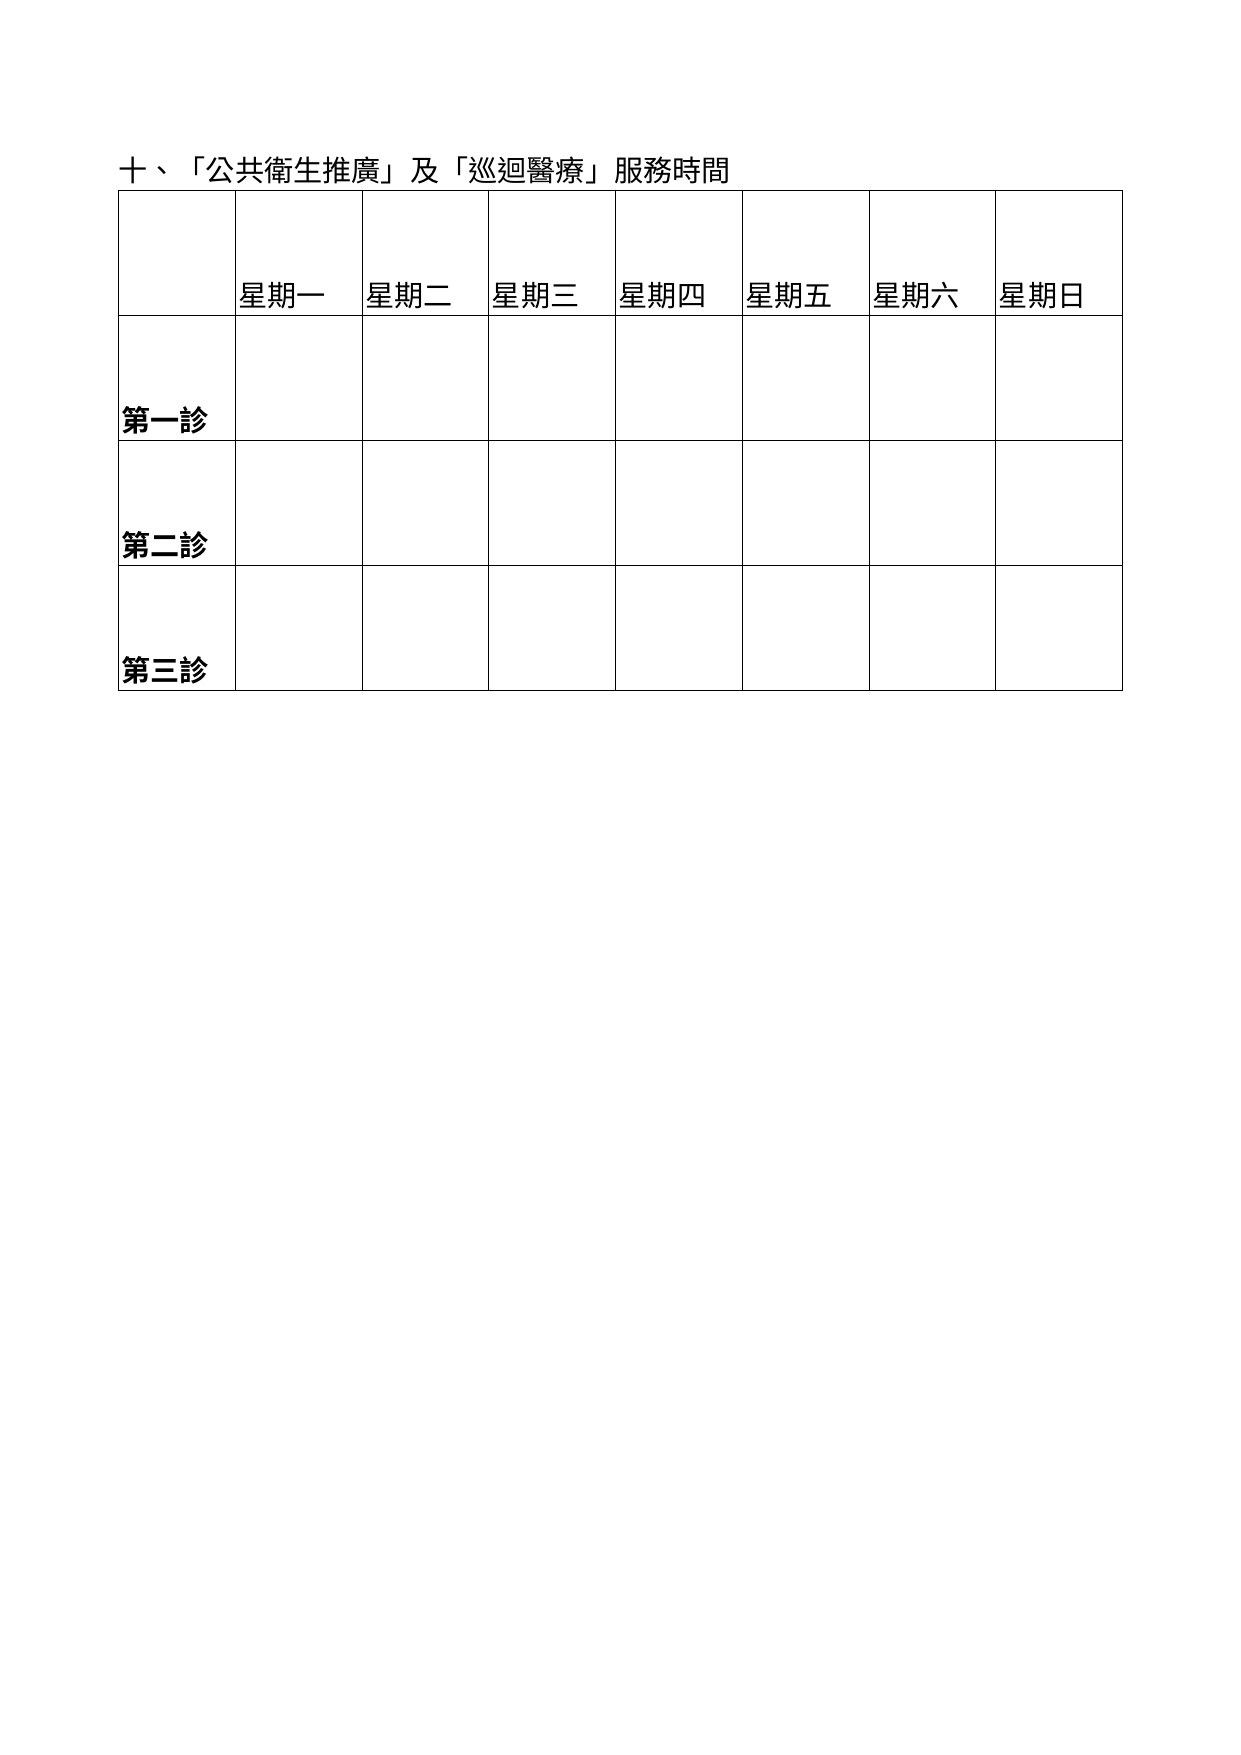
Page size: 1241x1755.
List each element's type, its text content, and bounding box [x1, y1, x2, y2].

table_cell [870, 441, 995, 564]
text 十、「公共衛生推廣」及「巡迴醫療」服務時間 [118, 127, 1122, 189]
table_header 星期一 [236, 191, 362, 314]
table_header 星期五 [743, 191, 869, 314]
table_header 星期二 [363, 191, 488, 314]
table_cell [616, 566, 742, 689]
table_cell [616, 441, 742, 564]
table_header 星期三 [489, 191, 615, 314]
table_cell 第二診 [119, 441, 235, 564]
table_cell [870, 316, 995, 439]
table_header 星期六 [870, 191, 995, 314]
table_cell [489, 441, 615, 564]
table_cell [236, 316, 362, 439]
table_cell [743, 441, 869, 564]
table_cell [870, 566, 995, 689]
table_header 星期四 [616, 191, 742, 314]
table_header [119, 191, 235, 314]
table_cell [616, 316, 742, 439]
table_cell [363, 566, 488, 689]
table_cell [489, 566, 615, 689]
table_cell 第一診 [119, 316, 235, 439]
table_cell [363, 441, 488, 564]
table_cell [996, 441, 1122, 564]
table_cell [996, 566, 1122, 689]
table_cell [236, 441, 362, 564]
table_cell 第三診 [119, 566, 235, 689]
table_cell [996, 316, 1122, 439]
table_cell [489, 316, 615, 439]
table_header 星期日 [996, 191, 1122, 314]
table_cell [236, 566, 362, 689]
table_cell [743, 566, 869, 689]
table_cell [743, 316, 869, 439]
table_cell [363, 316, 488, 439]
